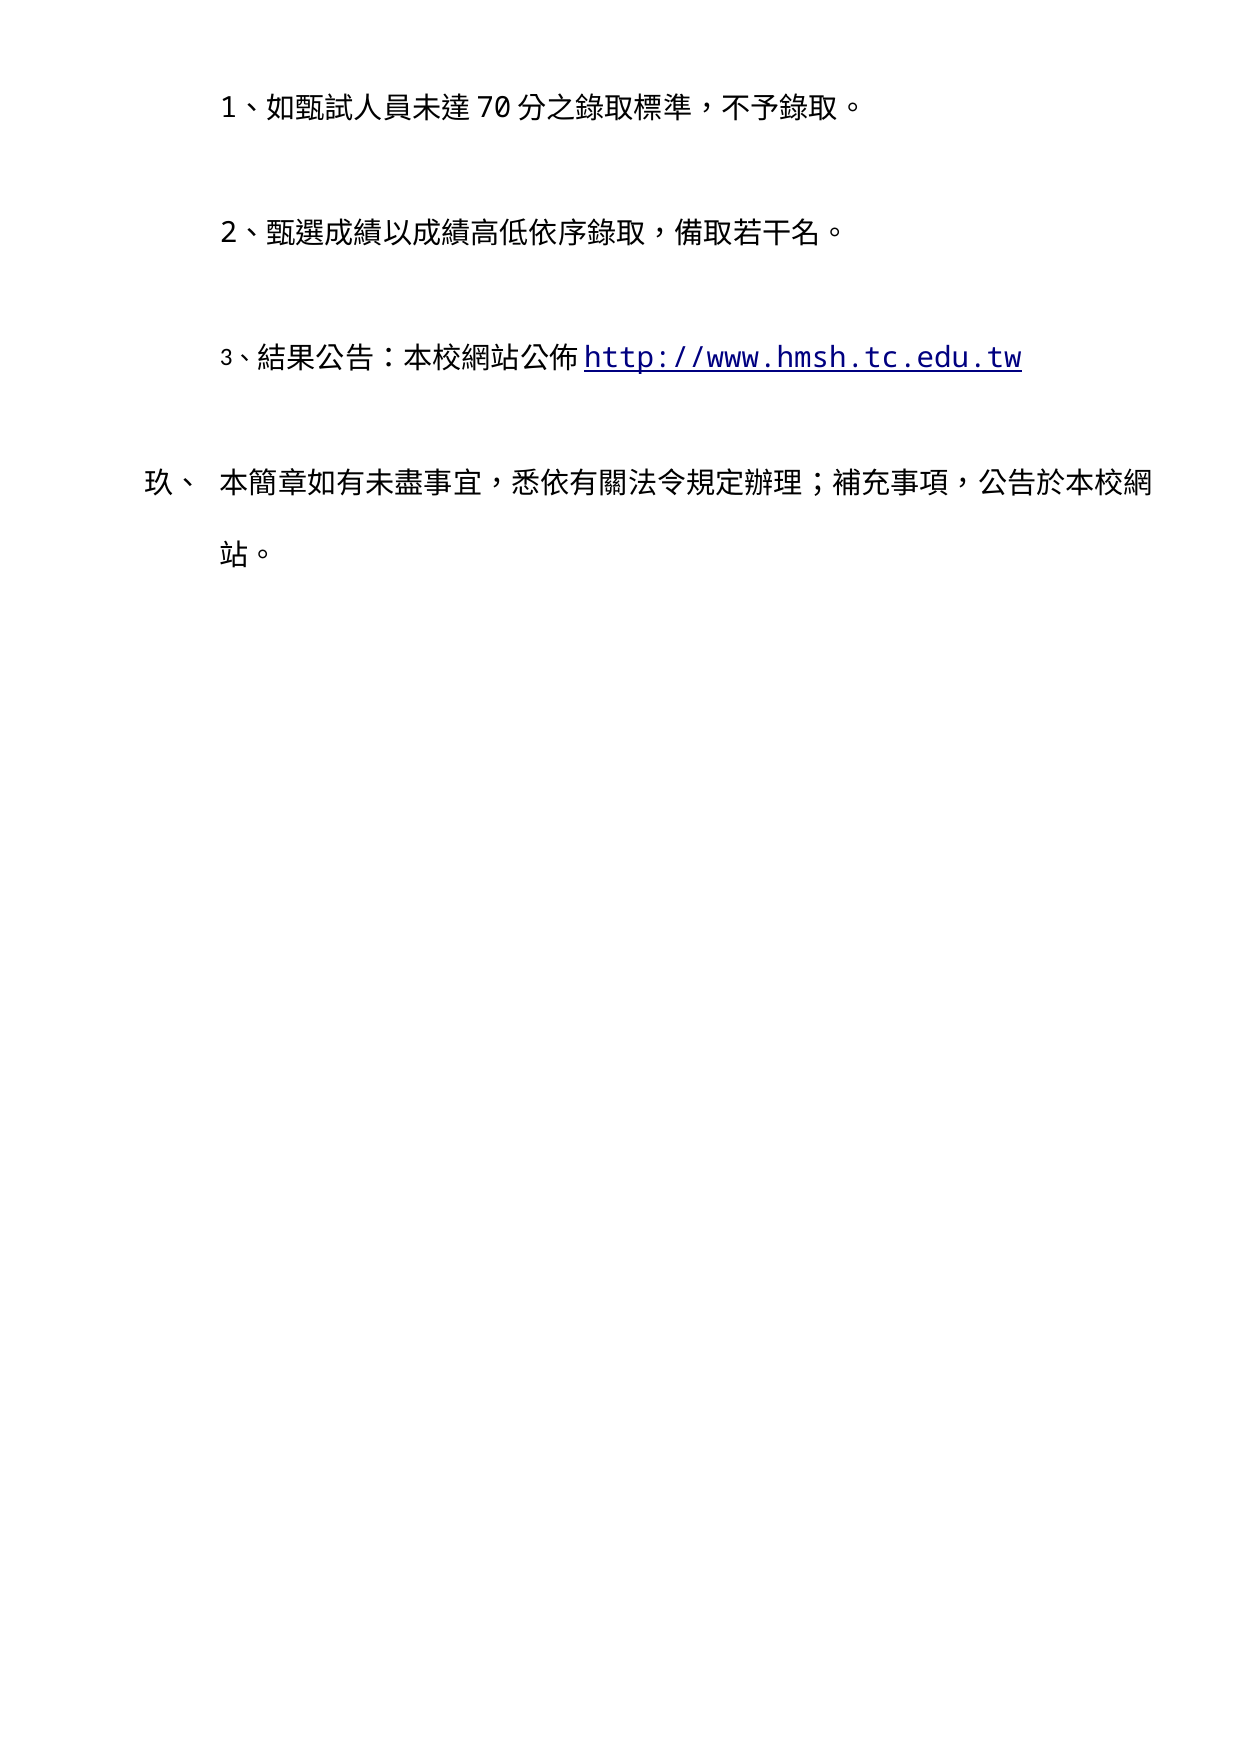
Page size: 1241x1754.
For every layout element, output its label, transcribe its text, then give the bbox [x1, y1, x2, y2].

list 甄選成績以成績高低依序錄取，備取若干名。 [219, 189, 1165, 252]
list 如甄試人員未達70分之錄取標準，不予錄取。 [219, 64, 1165, 127]
list 結果公告：本校網站公佈http://www.hmsh.tc.edu.tw [219, 314, 1165, 377]
list 本簡章如有未盡事宜，悉依有關法令規定辦理；補充事項，公告於本校網站。 [144, 439, 1165, 574]
